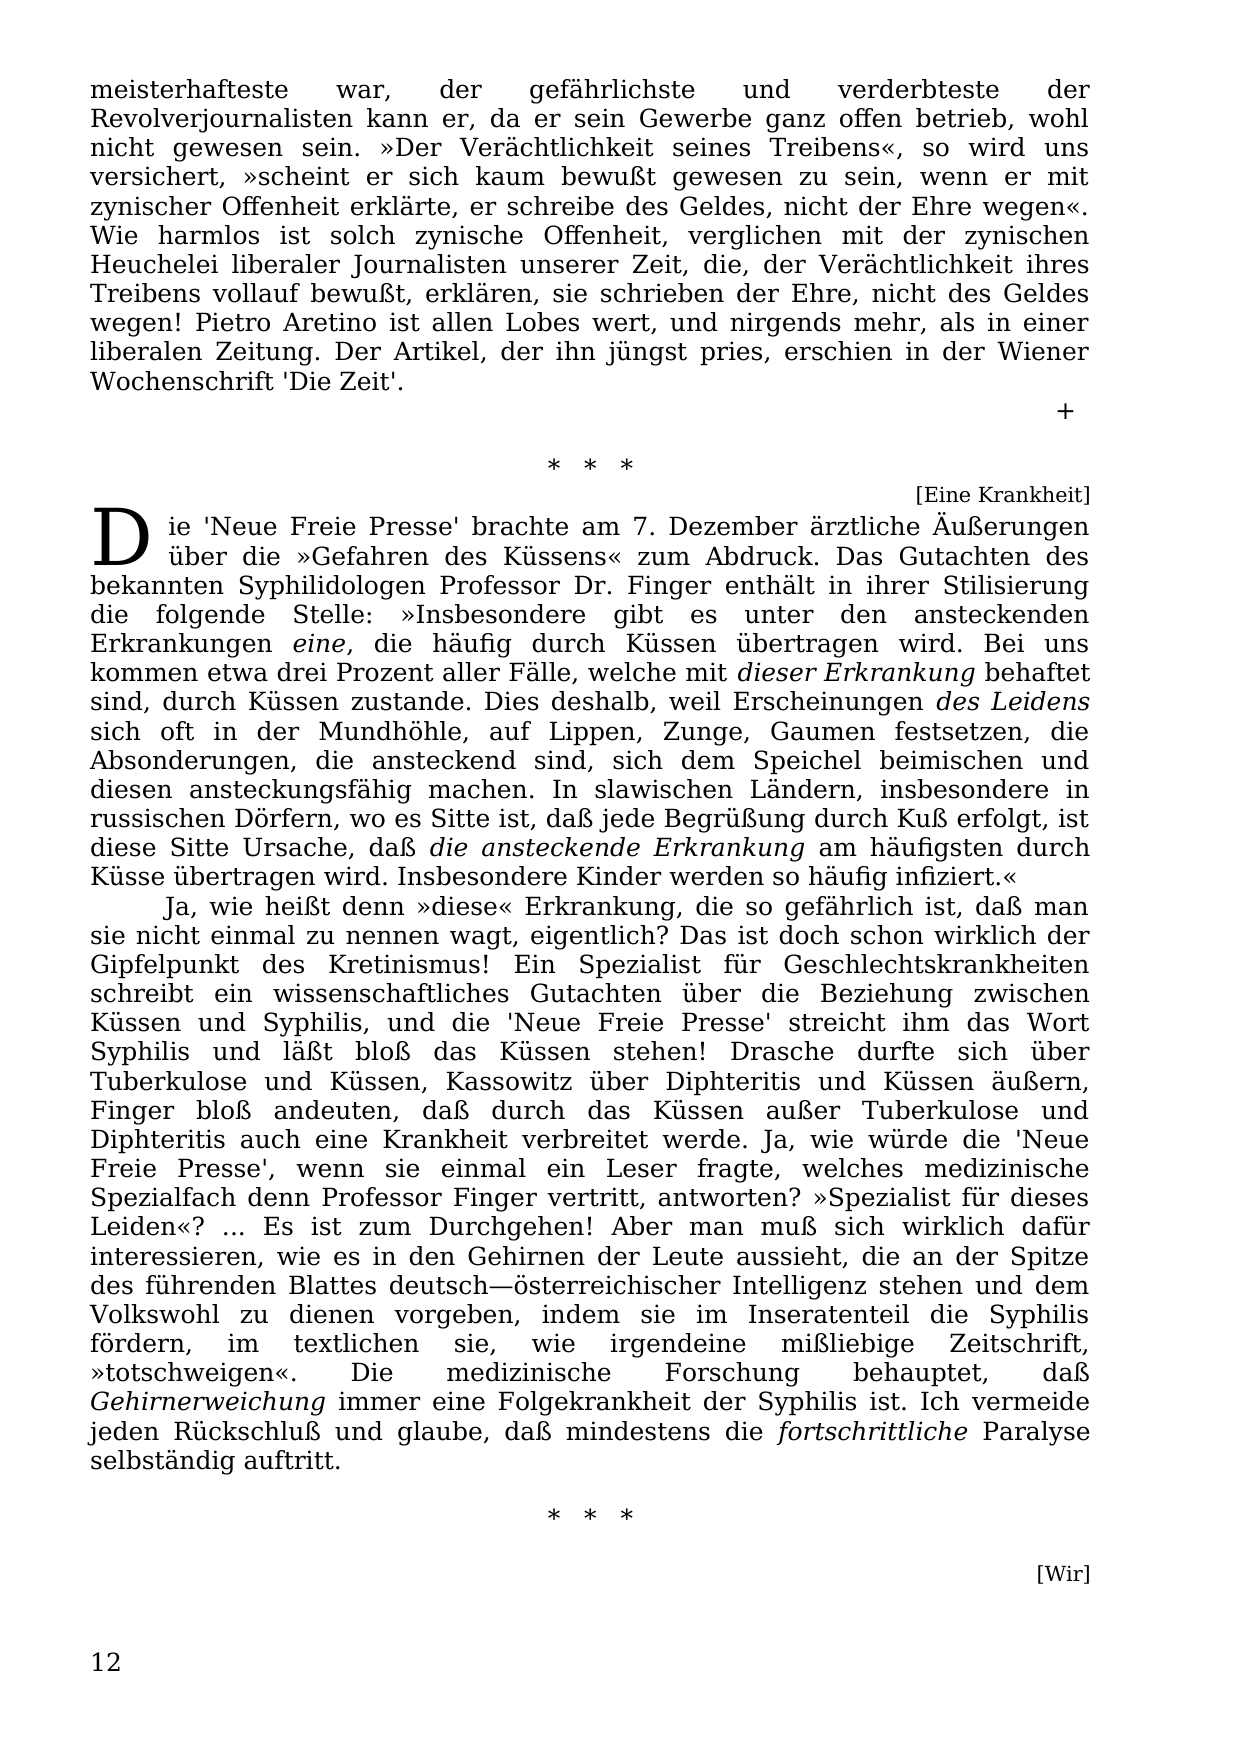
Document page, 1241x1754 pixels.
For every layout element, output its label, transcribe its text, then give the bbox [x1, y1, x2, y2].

text Ja, wie heißt denn »diese« Erkrankung, die so gefährlich ist, daß man sie nicht einmal zu nennen wagt, eigentlich? Das ist doch schon wirklich der Gipfelpunkt des Kretinismus! Ein Spezialist für Geschlechtskrankheiten schreibt ein wissenschaftliches Gutachten über die Beziehung zwischen Küssen und Syphilis, und die 'Neue Freie Presse' streicht ihm das Wort Syphilis und läßt bloß das Küssen stehen! Drasche durfte sich über Tuberkulose und Küssen, Kassowitz über Diphteritis und Küssen äußern, Finger bloß andeuten, daß durch das Küssen außer Tuberkulose und Diphteritis auch eine Krankheit verbreitet werde. Ja, wie würde die 'Neue Freie Presse', wenn sie einmal ein Leser fragte, welches medizinische Spezialfach denn Professor Finger vertritt, antworten? »Spezialist für dieses Leiden«? ... Es ist zum Durchgehen! Aber man muß sich wirklich dafür interessieren, wie es in den Gehirnen der Leute aussieht, die an der Spitze des führenden Blattes deutsch—österreichischer Intelligenz stehen und dem Volkswohl zu dienen vorgeben, indem sie im Inseratenteil die Syphilis fördern, im textlichen sie, wie irgendeine mißliebige Zeitschrift, »totschweigen«. Die medizinische Forschung behauptet, daß Gehirnerweichung immer eine Folgekrankheit der Syphilis ist. Ich vermeide jeden Rückschluß und glaube, daß mindestens die fortschrittliche Paralyse selbständig auftritt. [90, 892, 1091, 1475]
text meisterhafteste war, der gefährlichste und verderbteste der Revolverjournalisten kann er, da er sein Gewerbe ganz offen betrieb, wohl nicht gewesen sein. »Der Verächtlichkeit seines Treibens«, so wird uns versichert, »scheint er sich kaum bewußt gewesen zu sein, wenn er mit zynischer Offenheit erklärte, er schreibe des Geldes, nicht der Ehre wegen«. Wie harmlos ist solch zynische Offenheit, verglichen mit der zynischen Heuchelei liberaler Journalisten unserer Zeit, die, der Verächtlichkeit ihres Treibens vollauf bewußt, erklären, sie schrieben der Ehre, nicht des Geldes wegen! Pietro Aretino ist allen Lobes wert, und nirgends mehr, als in einer liberalen Zeitung. Der Artikel, der ihn jüngst pries, erschien in der Wiener Wochenschrift 'Die Zeit'. [90, 75, 1091, 396]
text + [90, 396, 1091, 425]
text [Eine Krankheit] [90, 483, 1091, 508]
text [Wir] [90, 1562, 1091, 1587]
text Die 'Neue Freie Presse' brachte am 7. Dezember ärztliche Äußerungen über die »Gefahren des Küssens« zum Abdruck. Das Gutachten des bekannten Syphilidologen Professor Dr. Finger enthält in ihrer Stilisierung die folgende Stelle: »Insbesondere gibt es unter den ansteckenden Erkrankungen eine, die häufig durch Küssen übertragen wird. Bei uns kommen etwa drei Prozent aller Fälle, welche mit dieser Erkrankung behaftet sind, durch Küssen zustande. Dies deshalb, weil Erscheinungen des Leidens sich oft in der Mundhöhle, auf Lippen, Zunge, Gaumen festsetzen, die Absonderungen, die ansteckend sind, sich dem Speichel beimischen und diesen ansteckungsfähig machen. In slawischen Ländern, insbesondere in russischen Dörfern, wo es Sitte ist, daß jede Begrüßung durch Kuß erfolgt, ist diese Sitte Ursache, daß die ansteckende Erkrankung am häufigsten durch Küsse übertragen wird. Insbesondere Kinder werden so häufig infiziert.« [90, 508, 1091, 892]
text * * * [90, 454, 1091, 483]
text * * * [90, 1504, 1091, 1533]
